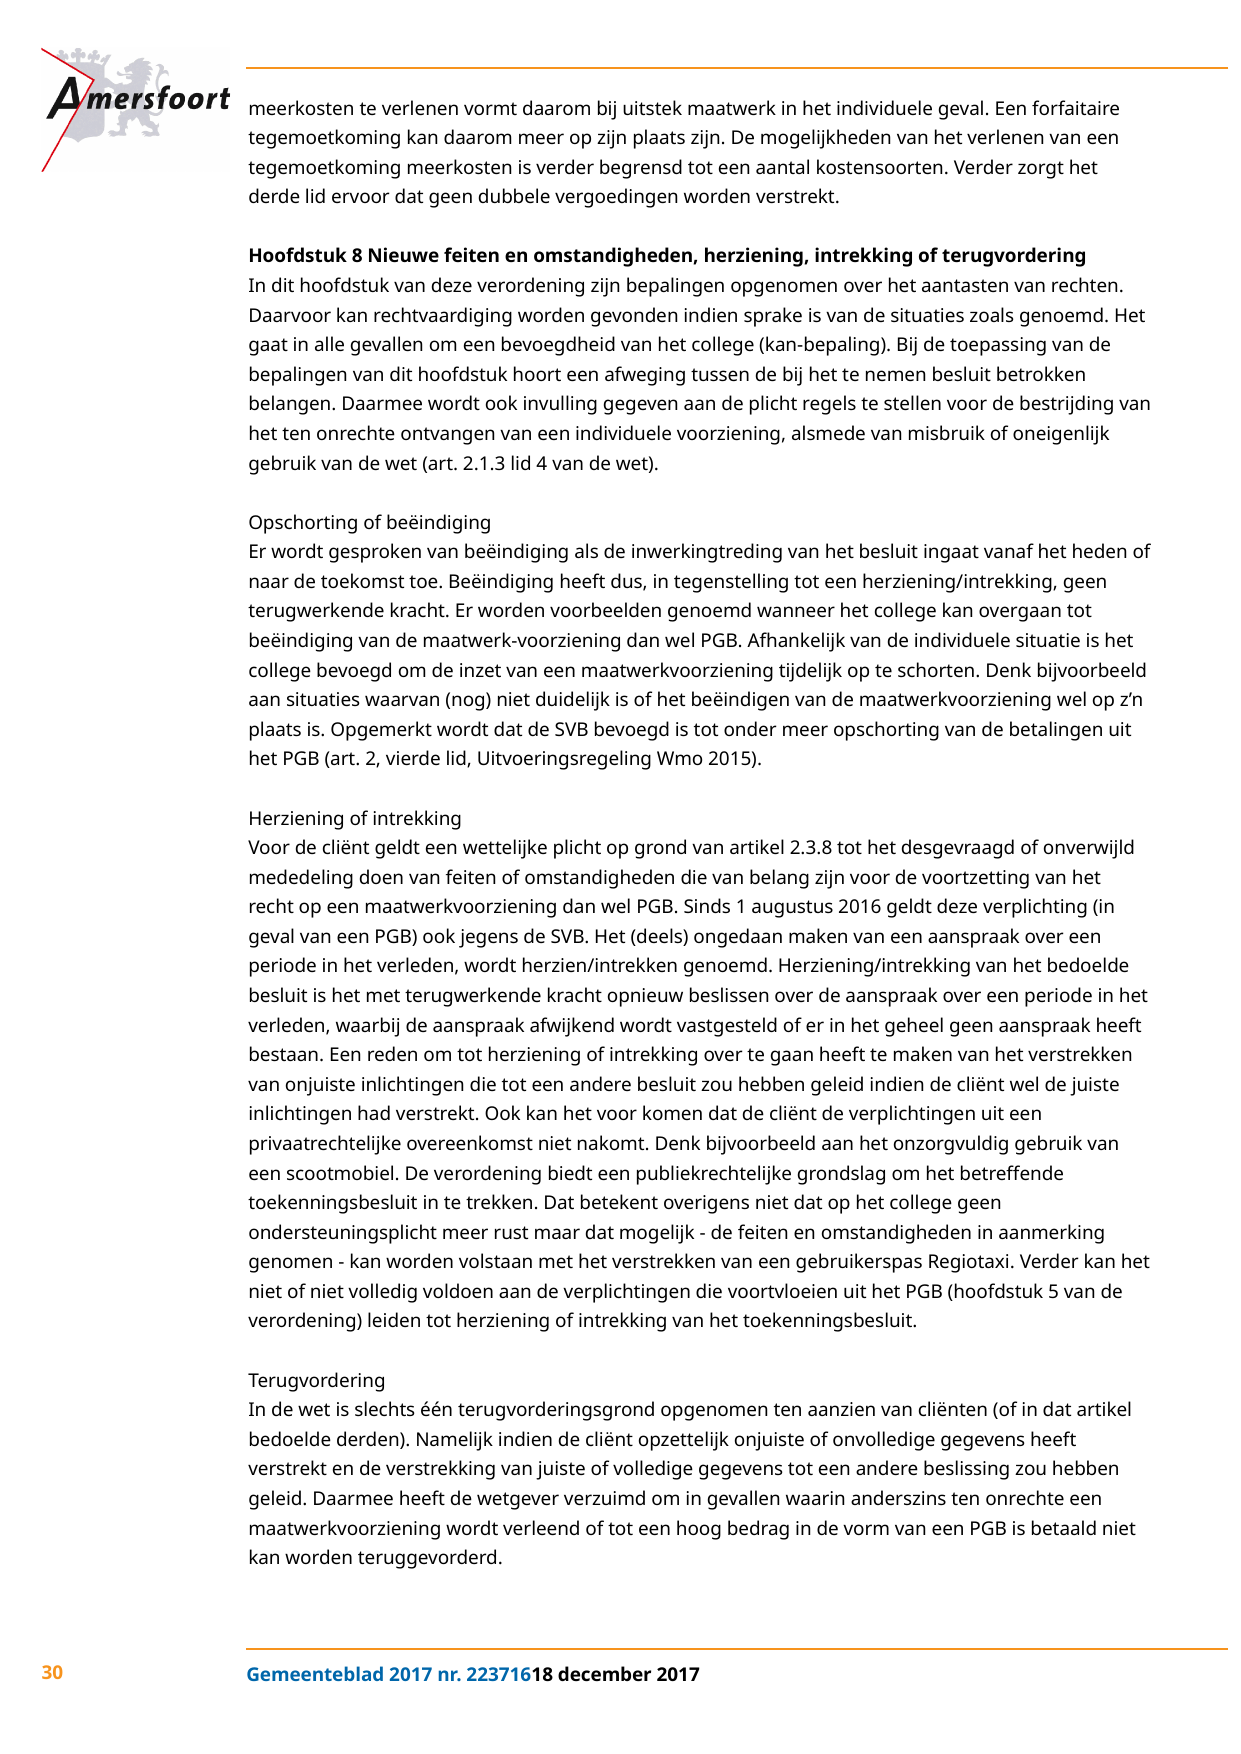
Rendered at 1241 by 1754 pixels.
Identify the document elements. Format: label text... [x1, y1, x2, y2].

text Terugvordering [248, 1367, 1152, 1393]
text In de wet is slechts één terugvorderingsgrond opgenomen ten aanzien van cliënten (of in dat artikel bedoelde derden). Namelijk indien de cliënt opzettelijk onjuiste of onvolledige gegevens heeft verstrekt en de verstrekking van juiste of volledige gegevens tot een andere beslissing zou hebben geleid. Daarmee heeft de wetgever verzuimd om in gevallen waarin anderszins ten onrechte een maatwerkvoorziening wordt verleend of tot een hoog bedrag in de vorm van een PGB is betaald niet kan worden teruggevorderd. [248, 1396, 1152, 1570]
text In dit hoofdstuk van deze verordening zijn bepalingen opgenomen over het aantasten van rechten. Daarvoor kan rechtvaardiging worden gevonden indien sprake is van de situaties zoals genoemd. Het gaat in alle gevallen om een bevoegdheid van het college (kan-bepaling). Bij de toepassing van de bepalingen van dit hoofdstuk hoort een afweging tussen de bij het te nemen besluit betrokken belangen. Daarmee wordt ook invulling gegeven aan de plicht regels te stellen voor de bestrijding van het ten onrechte ontvangen van een individuele voorziening, alsmede van misbruik of oneigenlijk gebruik van de wet (art. 2.1.3 lid 4 van de wet). [248, 272, 1152, 476]
picture [41, 47, 231, 172]
text meerkosten te verlenen vormt daarom bij uitstek maatwerk in het individuele geval. Een forfaitaire tegemoetkoming kan daarom meer op zijn plaats zijn. De mogelijkheden van het verlenen van een tegemoetkoming meerkosten is verder begrensd tot een aantal kostensoorten. Verder zorgt het derde lid ervoor dat geen dubbele vergoedingen worden verstrekt. [248, 95, 1152, 209]
text Voor de cliënt geldt een wettelijke plicht op grond van artikel 2.3.8 tot het desgevraagd of onverwijld mededeling doen van feiten of omstandigheden die van belang zijn voor de voortzetting van het recht op een maatwerkvoorziening dan wel PGB. Sinds 1 augustus 2016 geldt deze verplichting (in geval van een PGB) ook jegens de SVB. Het (deels) ongedaan maken van een aanspraak over een periode in het verleden, wordt herzien/intrekken genoemd. Herziening/intrekking van het bedoelde besluit is het met terugwerkende kracht opnieuw beslissen over de aanspraak over een periode in het verleden, waarbij de aanspraak afwijkend wordt vastgesteld of er in het geheel geen aanspraak heeft bestaan. Een reden om tot herziening of intrekking over te gaan heeft te maken van het verstrekken van onjuiste inlichtingen die tot een andere besluit zou hebben geleid indien de cliënt wel de juiste inlichtingen had verstrekt. Ook kan het voor komen dat de cliënt de verplichtingen uit een privaatrechtelijke overeenkomst niet nakomt. Denk bijvoorbeeld aan het onzorgvuldig gebruik van een scootmobiel. De verordening biedt een publiekrechtelijke grondslag om het betreffende toekenningsbesluit in te trekken. Dat betekent overigens niet dat op het college geen ondersteuningsplicht meer rust maar dat mogelijk - de feiten en omstandigheden in aanmerking genomen - kan worden volstaan met het verstrekken van een gebruikerspas Regiotaxi. Verder kan het niet of niet volledig voldoen aan de verplichtingen die voortvloeien uit het PGB (hoofdstuk 5 van de verordening) leiden tot herziening of intrekking van het toekenningsbesluit. [248, 834, 1152, 1333]
text Herziening of intrekking [248, 805, 1152, 831]
text Hoofdstuk 8 Nieuwe feiten en omstandigheden, herziening, intrekking of terugvordering [248, 243, 1152, 268]
text Er wordt gesproken van beëindiging als de inwerkingtreding van het besluit ingaat vanaf het heden of naar de toekomst toe. Beëindiging heeft dus, in tegenstelling tot een herziening/intrekking, geen terugwerkende kracht. Er worden voorbeelden genoemd wanneer het college kan overgaan tot beëindiging van de maatwerk-voorziening dan wel PGB. Afhankelijk van de individuele situatie is het college bevoegd om de inzet van een maatwerkvoorziening tijdelijk op te schorten. Denk bijvoorbeeld aan situaties waarvan (nog) niet duidelijk is of het beëindigen van de maatwerkvoorziening wel op z’n plaats is. Opgemerkt wordt dat de SVB bevoegd is tot onder meer opschorting van de betalingen uit het PGB (art. 2, vierde lid, Uitvoeringsregeling Wmo 2015). [248, 538, 1152, 771]
text Opschorting of beëindiging [248, 509, 1152, 535]
